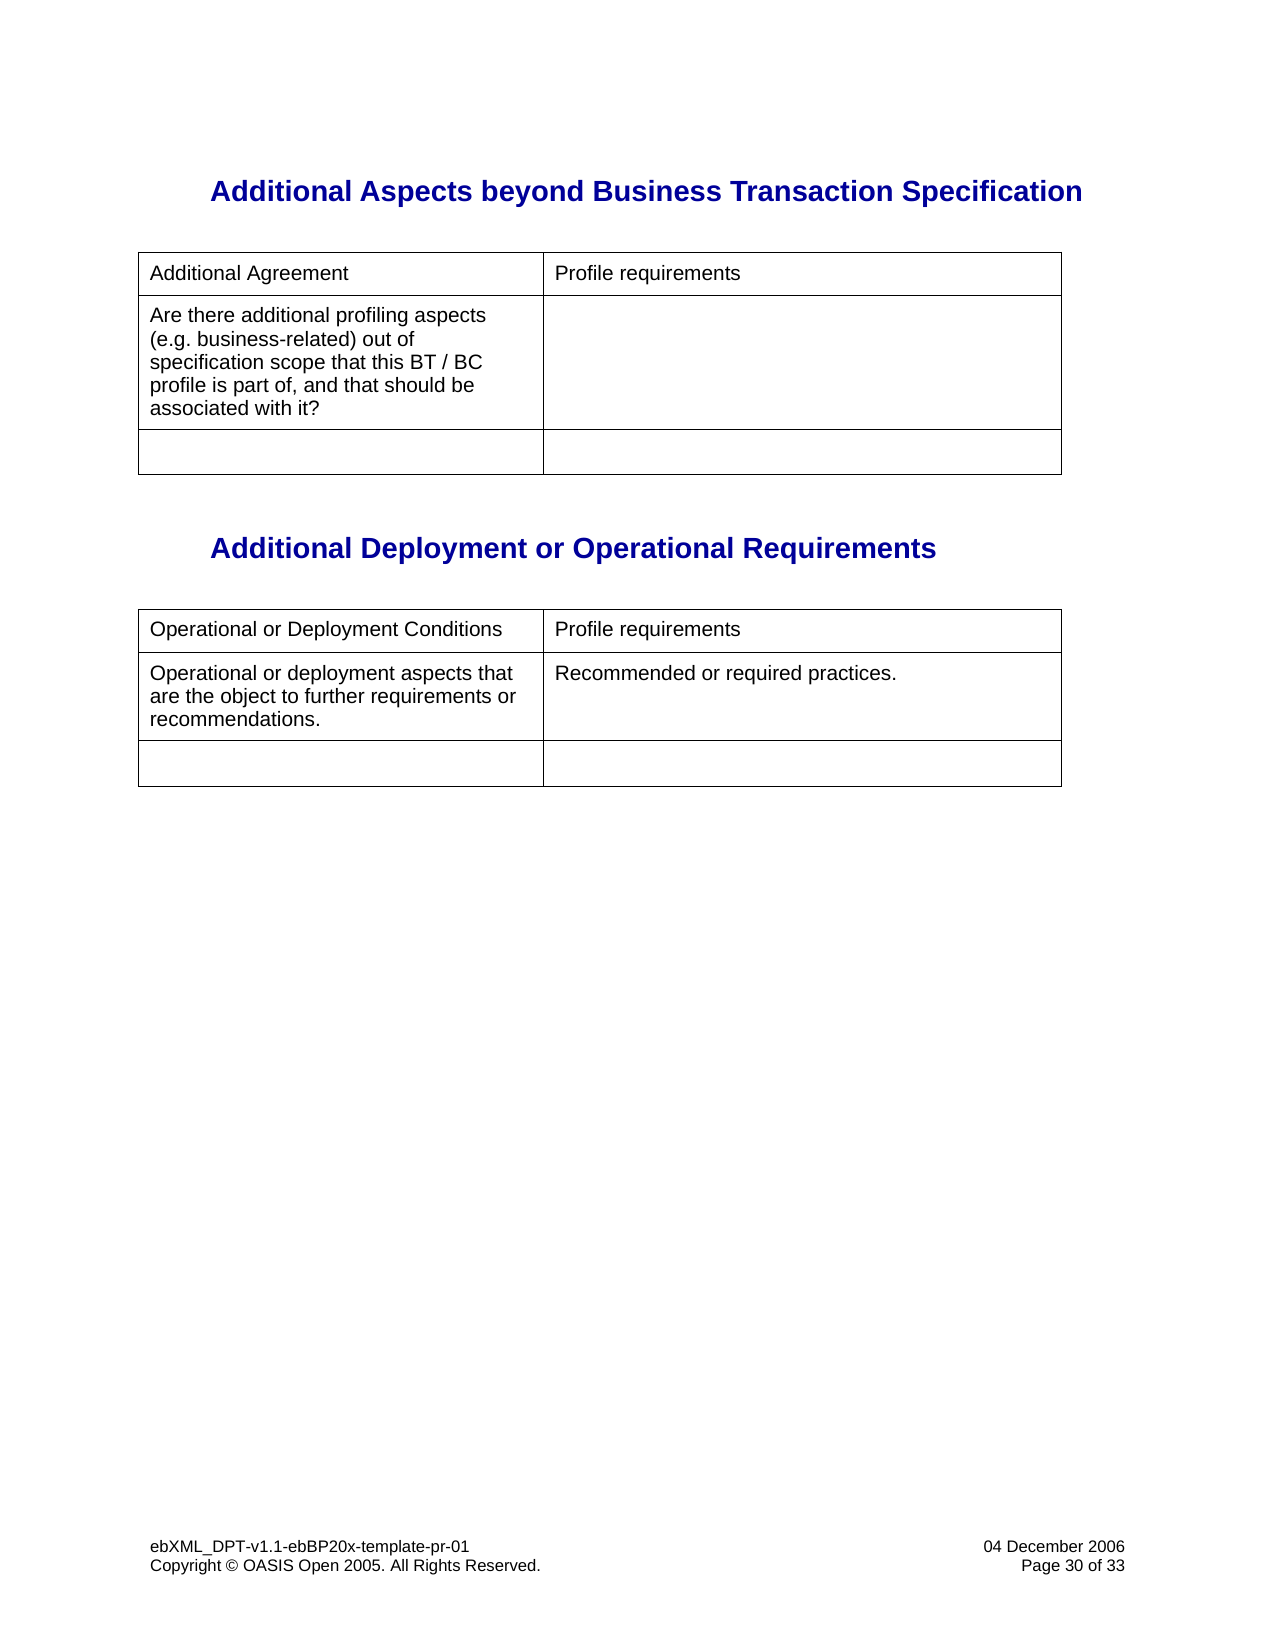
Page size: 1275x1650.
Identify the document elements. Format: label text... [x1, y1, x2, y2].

table_cell [544, 296, 1061, 428]
subtitle Additional Deployment or Operational Requirements [150, 532, 1125, 564]
table_header Profile requirements [544, 253, 1061, 295]
table_cell [544, 430, 1061, 474]
table_cell Operational or deployment aspects that are the object to further requirements or recommendations. [139, 653, 543, 740]
table_cell [139, 430, 543, 474]
table_cell Recommended or required practices. [544, 653, 1061, 740]
table_cell [544, 741, 1061, 786]
table_header Operational or Deployment Conditions [139, 610, 543, 652]
table_cell Are there additional profiling aspects (e.g. business-related) out of specification scope that this BT / BC profile is part of, and that should be associated with it? [139, 296, 543, 428]
subtitle Additional Aspects beyond Business Transaction Specification [150, 175, 1125, 208]
table_header Profile requirements [544, 610, 1061, 652]
table_cell [139, 741, 543, 786]
table_header Additional Agreement [139, 253, 543, 295]
